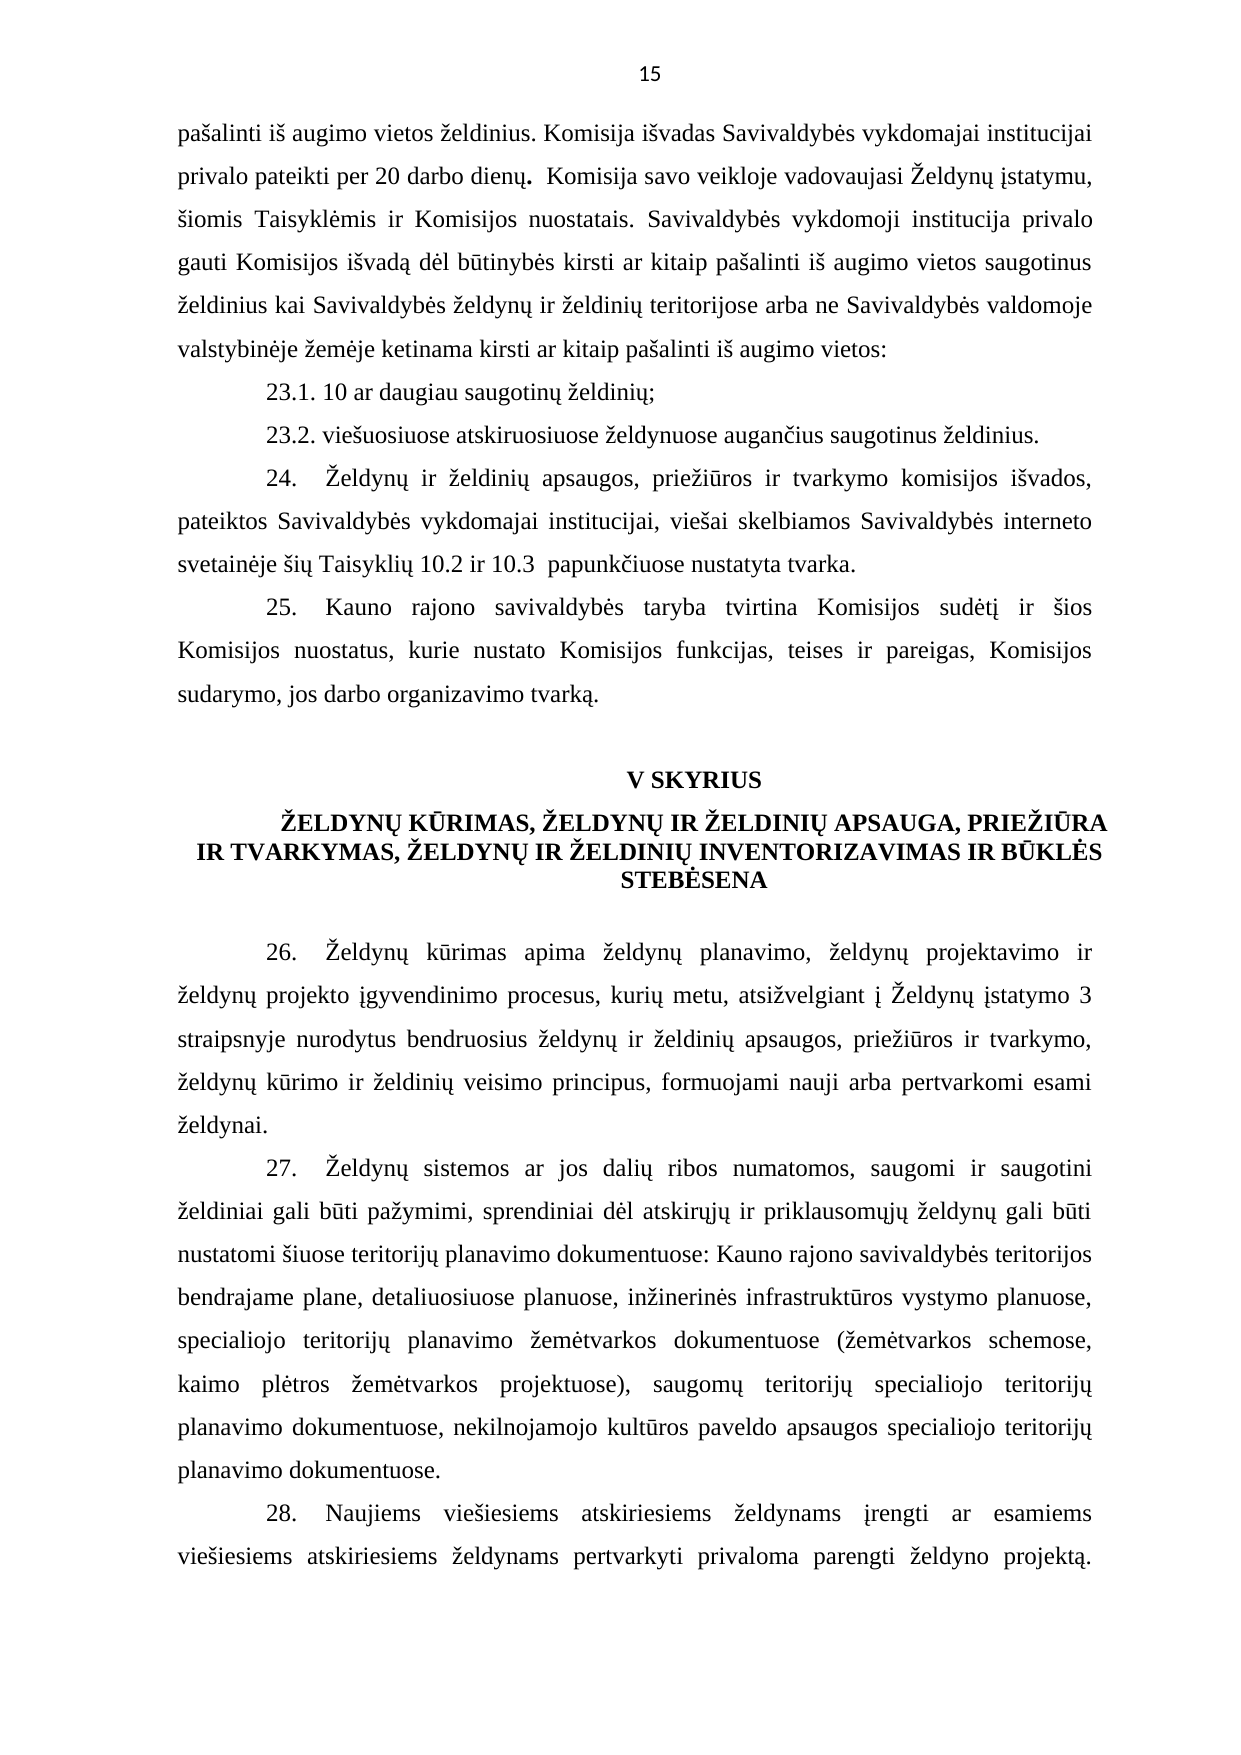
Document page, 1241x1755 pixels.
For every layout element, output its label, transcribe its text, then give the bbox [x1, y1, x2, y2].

text 26. Želdynų kūrimas apima želdynų planavimo, želdynų projektavimo ir želdynų projekto įgyvendinimo procesus, kurių metu, atsižvelgiant į Želdynų įstatymo 3 straipsnyje nurodytus bendruosius želdynų ir želdinių apsaugos, priežiūros ir tvarkymo, želdynų kūrimo ir želdinių veisimo principus, formuojami nauji arba pertvarkomi esami želdynai. [177, 937, 1093, 1139]
text 23.2. viešuosiuose atskiruosiuose želdynuose augančius saugotinus želdinius. [177, 420, 1093, 449]
text STEBĖSENA [177, 866, 1122, 894]
text 24. Želdynų ir želdinių apsaugos, priežiūros ir tvarkymo komisijos išvados, pateiktos Savivaldybės vykdomajai institucijai, viešai skelbiamos Savivaldybės interneto svetainėje šių Taisyklių 10.2 ir 10.3 papunkčiuose nustatyta tvarka. [177, 463, 1093, 578]
text ŽELDYNŲ KŪRIMAS, ŽELDYNŲ IR ŽELDINIŲ APSAUGA, PRIEŽIŪRA IR TVARKYMAS, ŽELDYNŲ IR ŽELDINIŲ INVENTORIZAVIMAS IR BŪKLĖS [177, 808, 1122, 866]
text V SKYRIUS [177, 765, 1122, 794]
text 25. Kauno rajono savivaldybės taryba tvirtina Komisijos sudėtį ir šios Komisijos nuostatus, kurie nustato Komisijos funkcijas, teises ir pareigas, Komisijos sudarymo, jos darbo organizavimo tvarką. [177, 592, 1093, 707]
text pašalinti iš augimo vietos želdinius. Komisija išvadas Savivaldybės vykdomajai institucijai privalo pateikti per 20 darbo dienų. Komisija savo veikloje vadovaujasi Želdynų įstatymu, šiomis Taisyklėmis ir Komisijos nuostatais. Savivaldybės vykdomoji institucija privalo gauti Komisijos išvadą dėl būtinybės kirsti ar kitaip pašalinti iš augimo vietos saugotinus želdinius kai Savivaldybės želdynų ir želdinių teritorijose arba ne Savivaldybės valdomoje valstybinėje žemėje ketinama kirsti ar kitaip pašalinti iš augimo vietos: [177, 118, 1093, 362]
text 28. Naujiems viešiesiems atskiriesiems želdynams įrengti ar esamiems viešiesiems atskiriesiems želdynams pertvarkyti privaloma parengti želdyno projektą. [177, 1498, 1093, 1570]
text 23.1. 10 ar daugiau saugotinų želdinių; [177, 377, 1093, 406]
text 27. Želdynų sistemos ar jos dalių ribos numatomos, saugomi ir saugotini želdiniai gali būti pažymimi, sprendiniai dėl atskirųjų ir priklausomųjų želdynų gali būti nustatomi šiuose teritorijų planavimo dokumentuose: Kauno rajono savivaldybės teritorijos bendrajame plane, detaliuosiuose planuose, inžinerinės infrastruktūros vystymo planuose, specialiojo teritorijų planavimo žemėtvarkos dokumentuose (žemėtvarkos schemose, kaimo plėtros žemėtvarkos projektuose), saugomų teritorijų specialiojo teritorijų planavimo dokumentuose, nekilnojamojo kultūros paveldo apsaugos specialiojo teritorijų planavimo dokumentuose. [177, 1153, 1093, 1484]
